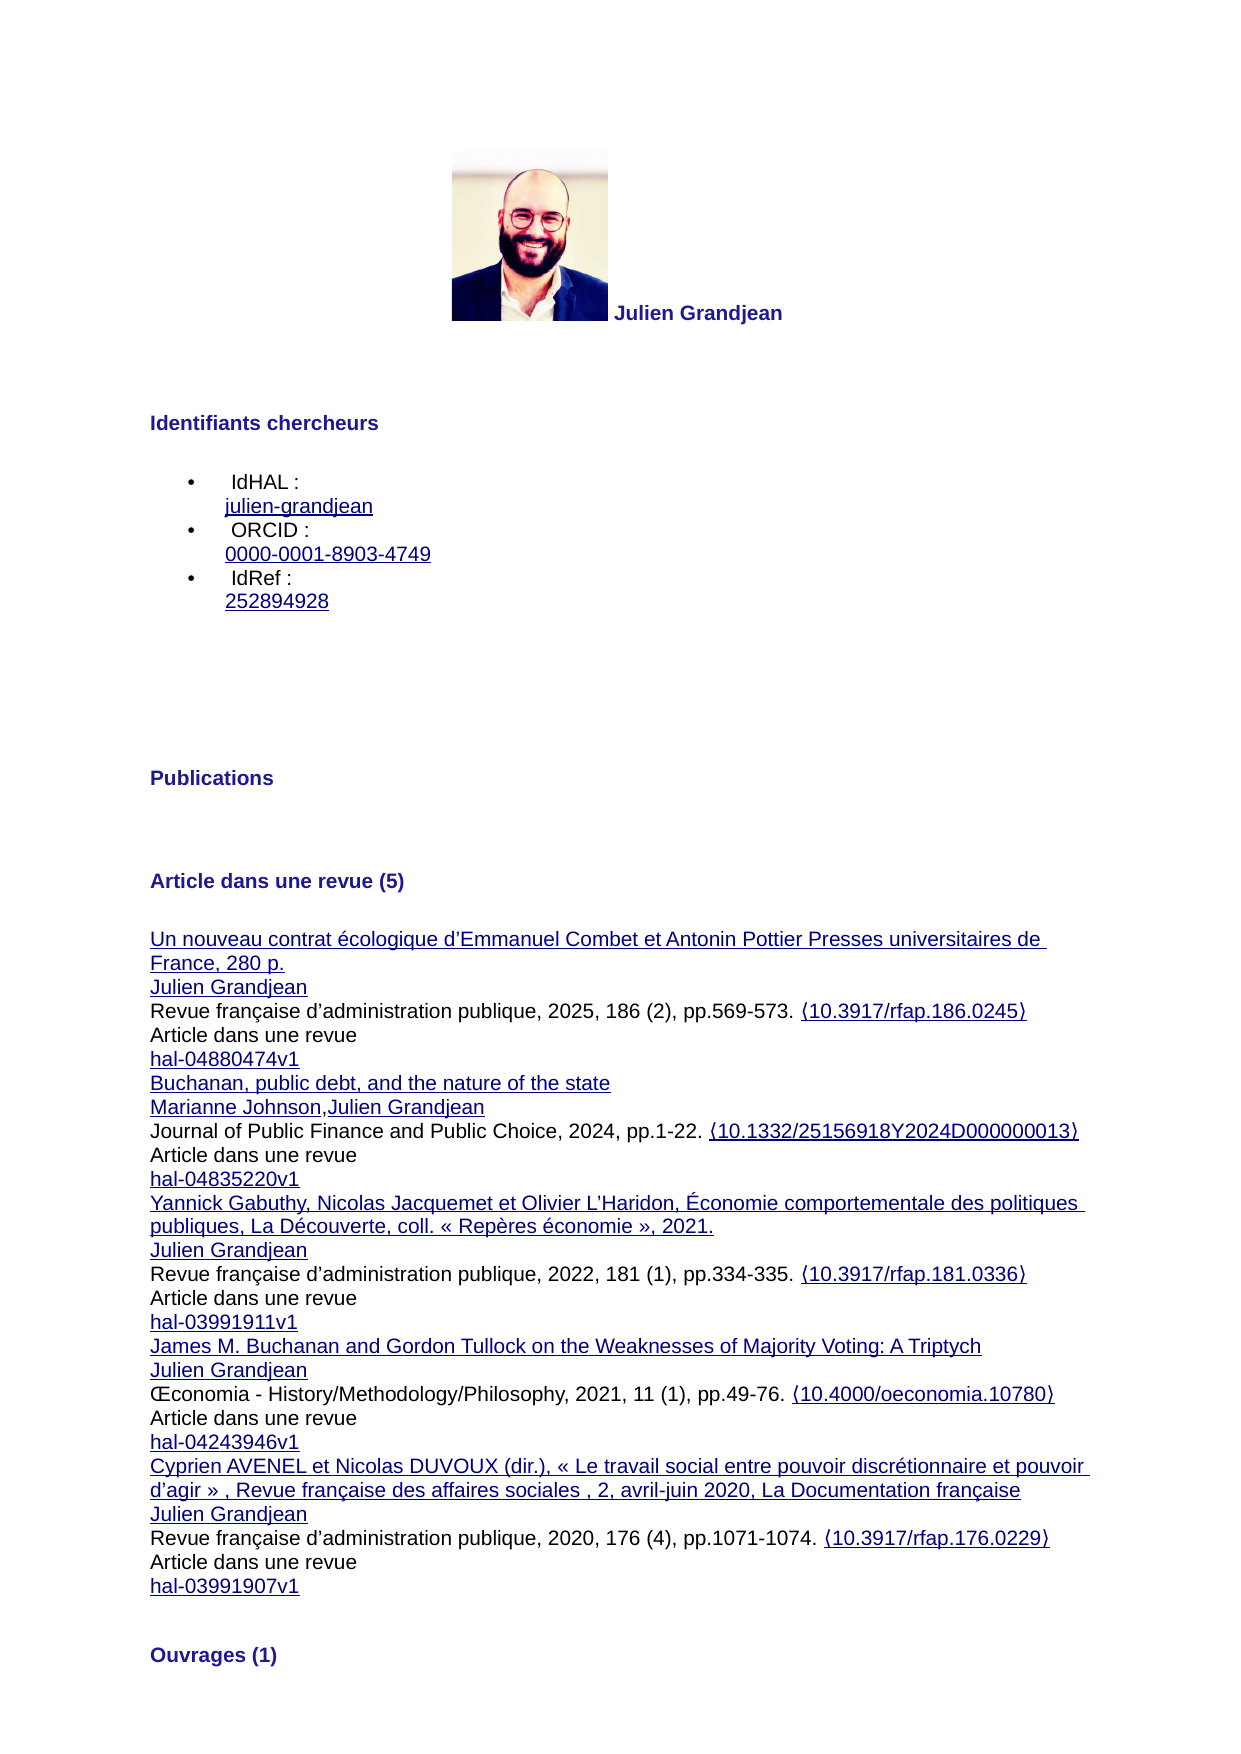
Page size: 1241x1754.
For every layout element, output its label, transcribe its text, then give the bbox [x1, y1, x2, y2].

subtitle Publications [150, 765, 1090, 789]
list IdRef : [187, 565, 1090, 589]
subtitle Identifiants chercheurs [150, 411, 1090, 435]
table_cell Cyprien AVENEL et Nicolas DUVOUX (dir.), « Le travail social entre pouvoir discrétionnaire et pouvoir [150, 1454, 1090, 1475]
table_cell Buchanan, public debt, and the nature of the state Marianne Johnson,Julien Grandjean Journal of Public Finance and Public Choice, 2024, pp.1-22. ⟨10.1332/25156918Y2024D000000013⟩ Article dans une revue hal-04835220v1 [150, 1071, 1090, 1190]
subtitle Julien Grandjean [150, 150, 1090, 325]
list IdHAL : [187, 469, 1090, 493]
table_cell James M. Buchanan and Gordon Tullock on the Weaknesses of Majority Voting: A Triptych Julien Grandjean Œconomia - History/Methodology/Philosophy, 2021, 11 (1), pp.49-76. ⟨10.4000/oeconomia.10780⟩ Article dans une revue hal-04243946v1 [150, 1334, 1090, 1454]
table_header Un nouveau contrat écologique d’Emmanuel Combet et Antonin Pottier Presses universitaires de France, 280 p. Julien Grandjean Revue française d’administration publique, 2025, 186 (2), pp.569-573. ⟨10.3917/rfap.186.0245⟩ Article dans une revue hal-04880474v1 [150, 927, 1090, 1071]
subtitle Ouvrages (1) [150, 1642, 1090, 1666]
list 0000-0001-8903-4749 [187, 541, 1090, 565]
table_cell d’agir » , Revue française des affaires sociales , 2, avril-juin 2020, La Documentation française Julien Grandjean Revue française d’administration publique, 2020, 176 (4), pp.1071-1074. ⟨10.3917/rfap.176.0229⟩ Article dans une revue hal-03991907v1 [150, 1476, 1090, 1598]
subtitle Article dans une revue (5) [150, 868, 1090, 892]
list 252894928 [187, 589, 1090, 613]
picture [451, 150, 608, 321]
table_cell Yannick Gabuthy, Nicolas Jacquemet et Olivier L’Haridon, Économie comportementale des politiques publiques, La Découverte, coll. « Repères économie », 2021. Julien Grandjean Revue française d’administration publique, 2022, 181 (1), pp.334-335. ⟨10.3917/rfap.181.0336⟩ Article dans une revue hal-03991911v1 [150, 1190, 1090, 1334]
list julien-grandjean [187, 493, 1090, 517]
list ORCID : [187, 517, 1090, 541]
